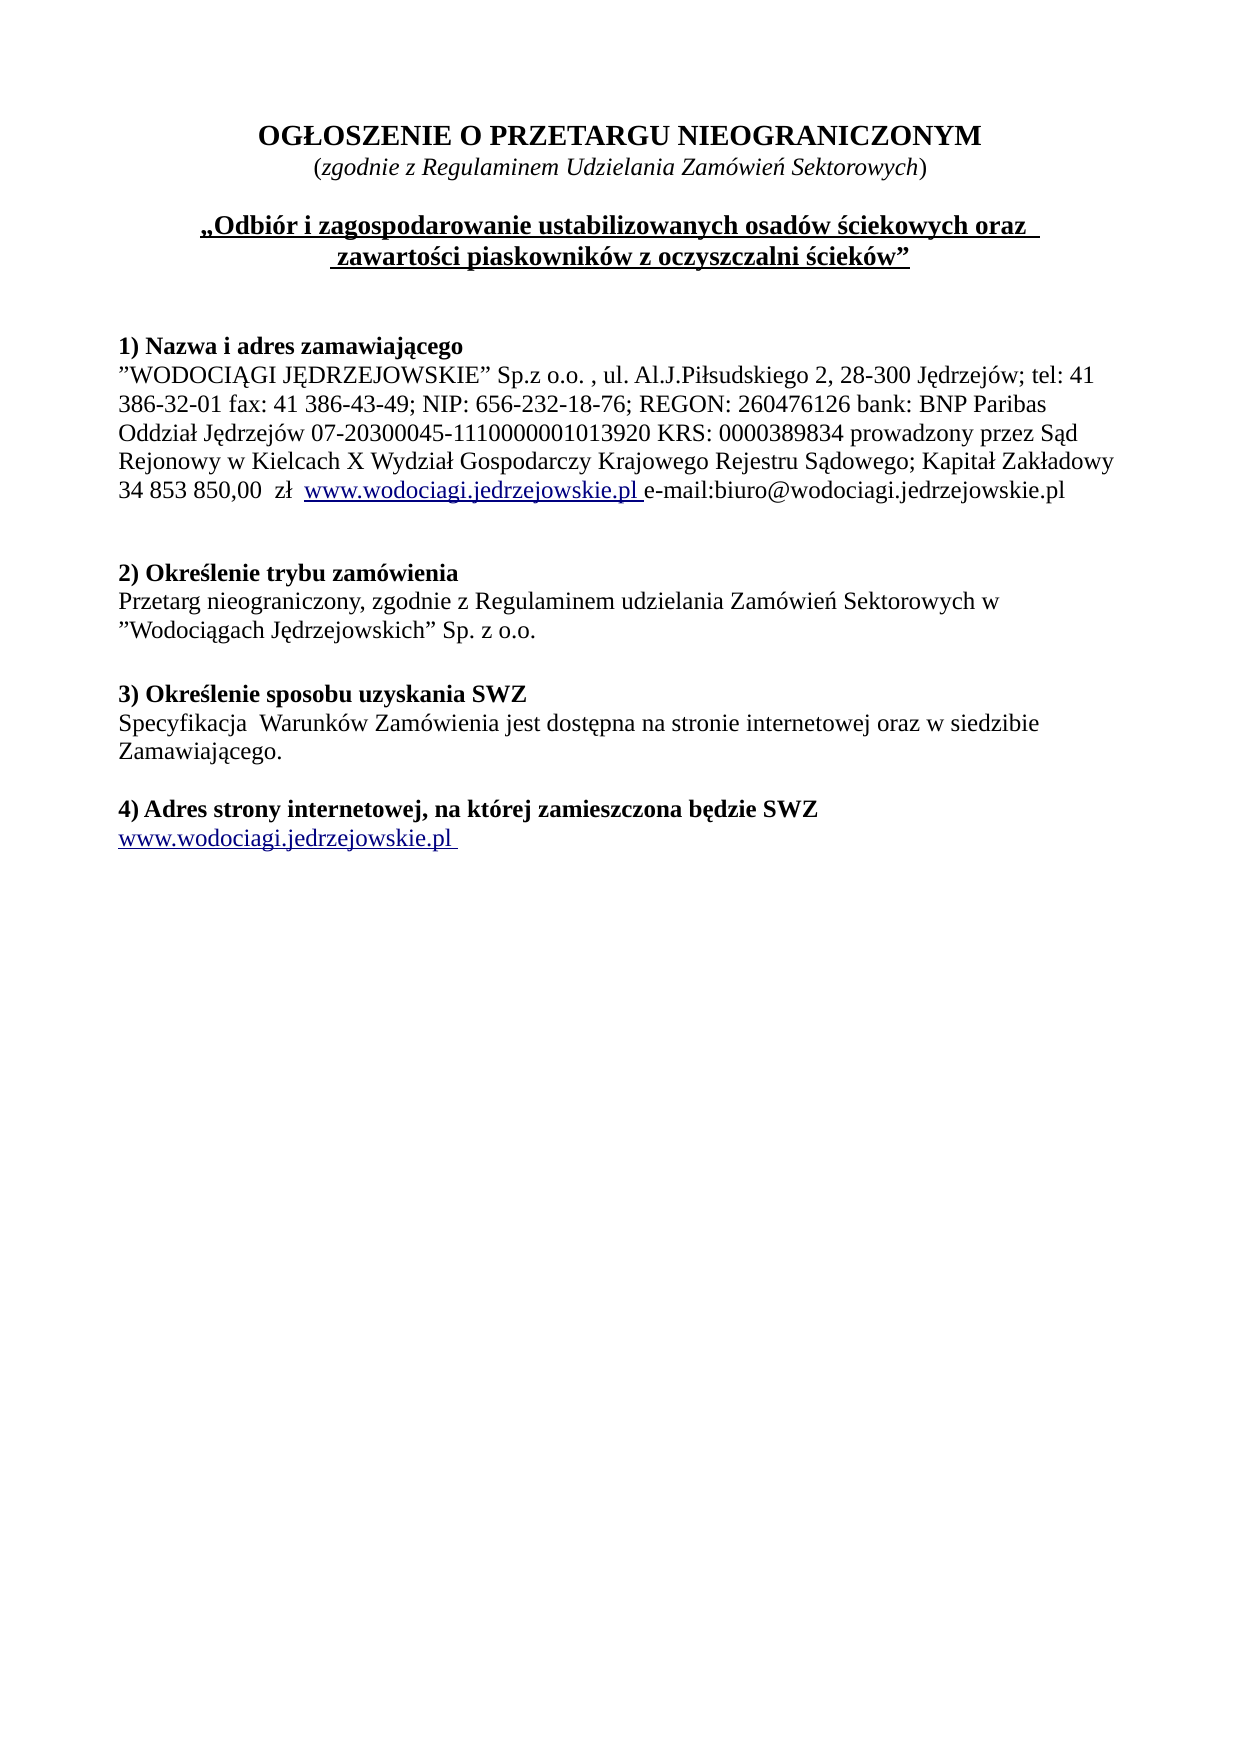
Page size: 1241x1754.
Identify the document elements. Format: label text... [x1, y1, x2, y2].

text OGŁOSZENIE O PRZETARGU NIEOGRANICZONYM [118, 118, 1122, 152]
text (zgodnie z Regulaminem Udzielania Zamówień Sektorowych) [118, 152, 1122, 180]
text 4) Adres strony internetowej, na której zamieszczona będzie SWZ [118, 794, 1122, 823]
text Specyfikacja Warunków Zamówienia jest dostępna na stronie internetowej oraz w siedzibie Zamawiającego. [118, 708, 1122, 765]
text www.wodociagi.jedrzejowskie.pl [118, 823, 1122, 851]
text 1) Nazwa i adres zamawiającego [118, 331, 1122, 360]
text 3) Określenie sposobu uzyskania SWZ [118, 679, 1122, 708]
text ”WODOCIĄGI JĘDRZEJOWSKIE” Sp.z o.o. , ul. Al.J.Piłsudskiego 2, 28-300 Jędrzejów; tel: 41 386-32-01 fax: 41 386-43-49; NIP: 656-232-18-76; REGON: 260476126 bank: BNP Paribas Oddział Jędrzejów 07-20300045-1110000001013920 KRS: 0000389834 prowadzony przez Sąd Rejonowy w Kielcach X Wydział Gospodarczy Krajowego Rejestru Sądowego; Kapitał Zakładowy 34 853 850,00 zł www.wodociagi.jedrzejowskie.pl e-mail:biuro@wodociagi.jedrzejowskie.pl [118, 360, 1122, 504]
subtitle 2) Określenie trybu zamówienia Przetarg nieograniczony, zgodnie z Regulaminem udzielania Zamówień Sektorowych w ”Wodociągach Jędrzejowskich” Sp. z o.o. [118, 558, 1122, 644]
text „Odbiór i zagospodarowanie ustabilizowanych osadów ściekowych oraz zawartości piaskowników z oczyszczalni ścieków” [118, 209, 1122, 271]
